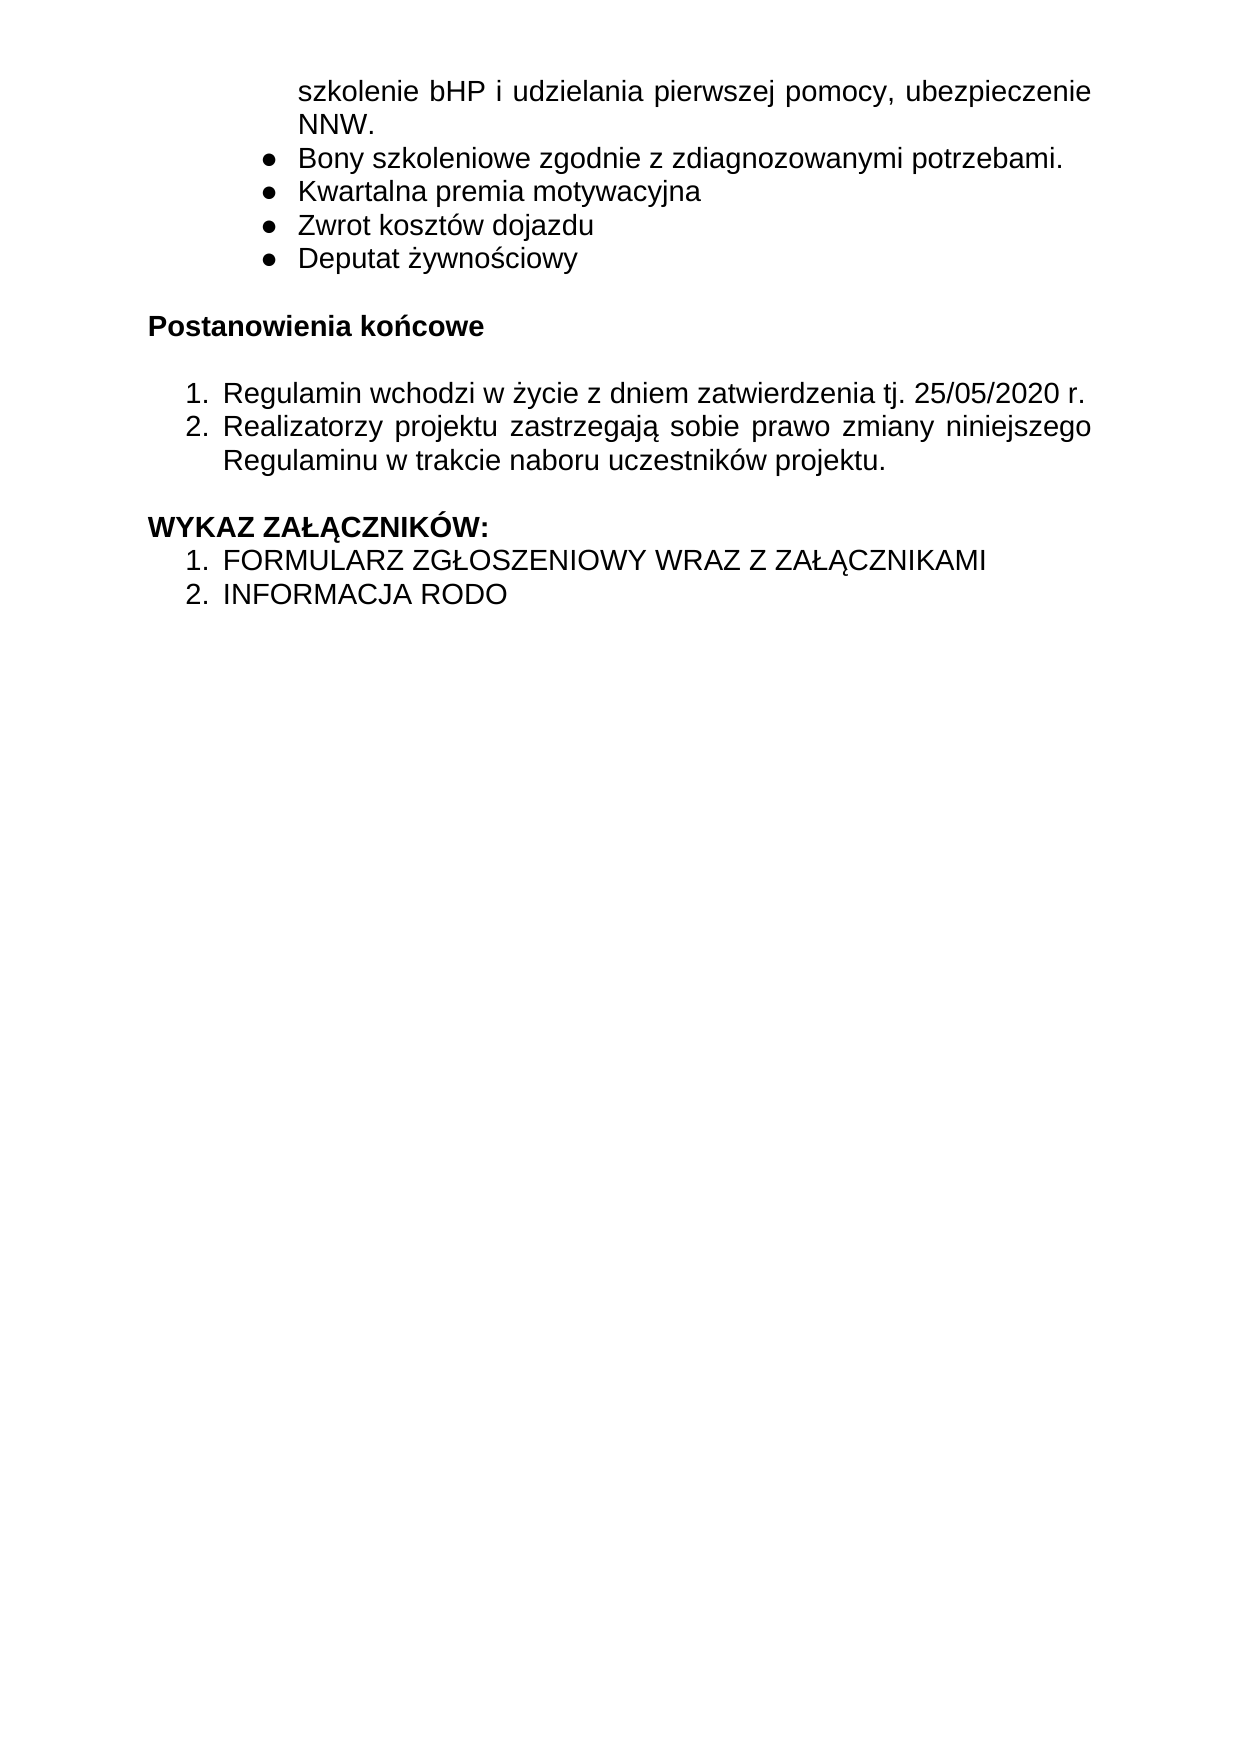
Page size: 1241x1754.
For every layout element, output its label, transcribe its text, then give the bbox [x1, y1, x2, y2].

list Zwrot kosztów dojazdu [260, 208, 1092, 242]
list szkolenie bHP i udzielania pierwszej pomocy, ubezpieczenie NNW. [260, 74, 1092, 141]
text WYKAZ ZAŁĄCZNIKÓW: [148, 510, 1092, 543]
list FORMULARZ ZGŁOSZENIOWY WRAZ Z ZAŁĄCZNIKAMI [185, 543, 1092, 577]
list INFORMACJA RODO [185, 577, 1092, 611]
list Realizatorzy projektu zastrzegają sobie prawo zmiany niniejszego Regulaminu w trakcie naboru uczestników projektu. [185, 409, 1092, 476]
list Kwartalna premia motywacyjna [260, 174, 1092, 208]
list Regulamin wchodzi w życie z dniem zatwierdzenia tj. 25/05/2020 r. [185, 376, 1092, 409]
list Deputat żywnościowy [260, 242, 1092, 275]
list Bony szkoleniowe zgodnie z zdiagnozowanymi potrzebami. [260, 141, 1092, 174]
text Postanowienia końcowe [148, 309, 1092, 342]
